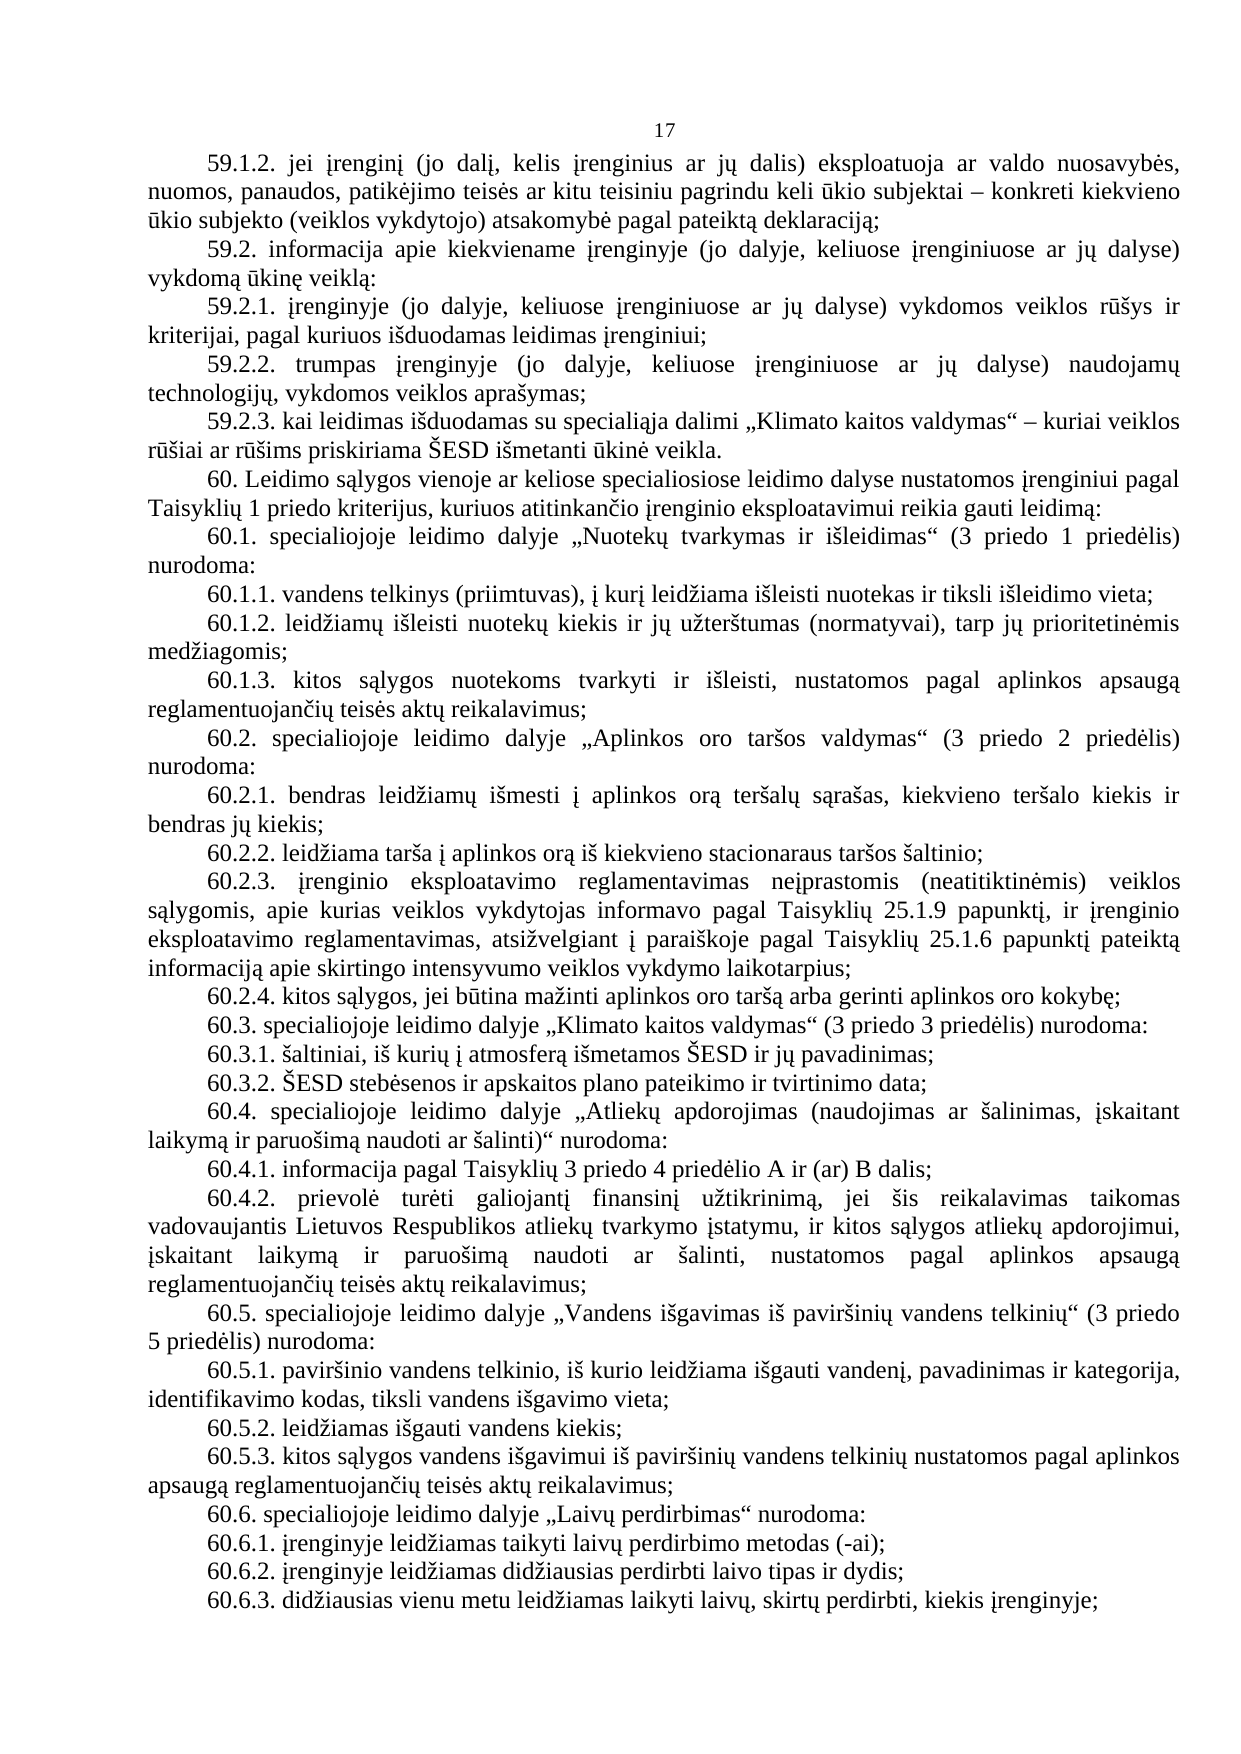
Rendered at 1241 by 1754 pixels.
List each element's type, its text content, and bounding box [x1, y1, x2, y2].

text 59.2.2. trumpas įrenginyje (jo dalyje, keliuose įrenginiuose ar jų dalyse) naudojamų technologijų, vykdomos veiklos aprašymas; [148, 349, 1181, 406]
text 60.2.4. kitos sąlygos, jei būtina mažinti aplinkos oro taršą arba gerinti aplinkos oro kokybę; [148, 981, 1181, 1010]
text 60.1.3. kitos sąlygos nuotekoms tvarkyti ir išleisti, nustatomos pagal aplinkos apsaugą reglamentuojančių teisės aktų reikalavimus; [148, 665, 1181, 723]
text 60.2.1. bendras leidžiamų išmesti į aplinkos orą teršalų sąrašas, kiekvieno teršalo kiekis ir bendras jų kiekis; [148, 780, 1181, 838]
text 60.4. specialiojoje leidimo dalyje „Atliekų apdorojimas (naudojimas ar šalinimas, įskaitant laikymą ir paruošimą naudoti ar šalinti)“ nurodoma: [148, 1096, 1181, 1154]
text 59.2.1. įrenginyje (jo dalyje, keliuose įrenginiuose ar jų dalyse) vykdomos veiklos rūšys ir kriterijai, pagal kuriuos išduodamas leidimas įrenginiui; [148, 291, 1181, 349]
text 60.5.3. kitos sąlygos vandens išgavimui iš paviršinių vandens telkinių nustatomos pagal aplinkos apsaugą reglamentuojančių teisės aktų reikalavimus; [148, 1441, 1181, 1499]
text 60.2.2. leidžiama tarša į aplinkos orą iš kiekvieno stacionaraus taršos šaltinio; [148, 838, 1181, 866]
text 60.6.3. didžiausias vienu metu leidžiamas laikyti laivų, skirtų perdirbti, kiekis įrenginyje; [148, 1585, 1181, 1614]
text 60.1.2. leidžiamų išleisti nuotekų kiekis ir jų užterštumas (normatyvai), tarp jų prioritetinėmis medžiagomis; [148, 608, 1181, 665]
text 60.6. specialiojoje leidimo dalyje „Laivų perdirbimas“ nurodoma: [148, 1499, 1181, 1528]
text 60.6.2. įrenginyje leidžiamas didžiausias perdirbti laivo tipas ir dydis; [148, 1556, 1181, 1585]
text 60.1.1. vandens telkinys (priimtuvas), į kurį leidžiama išleisti nuotekas ir tiksli išleidimo vieta; [148, 579, 1181, 608]
text 59.2. informacija apie kiekviename įrenginyje (jo dalyje, keliuose įrenginiuose ar jų dalyse) vykdomą ūkinę veiklą: [148, 234, 1181, 291]
text 60.1. specialiojoje leidimo dalyje „Nuotekų tvarkymas ir išleidimas“ (3 priedo 1 priedėlis) nurodoma: [148, 521, 1181, 579]
text 60.2. specialiojoje leidimo dalyje „Aplinkos oro taršos valdymas“ (3 priedo 2 priedėlis) nurodoma: [148, 723, 1181, 780]
text 60.6.1. įrenginyje leidžiamas taikyti laivų perdirbimo metodas (-ai); [148, 1528, 1181, 1556]
text 60.4.1. informacija pagal Taisyklių 3 priedo 4 priedėlio A ir (ar) B dalis; [148, 1154, 1181, 1183]
text 59.1.2. jei įrenginį (jo dalį, kelis įrenginius ar jų dalis) eksploatuoja ar valdo nuosavybės, nuomos, panaudos, patikėjimo teisės ar kitu teisiniu pagrindu keli ūkio subjektai – konkreti kiekvieno ūkio subjekto (veiklos vykdytojo) atsakomybė pagal pateiktą deklaraciją; [148, 148, 1181, 234]
text 60.5.1. paviršinio vandens telkinio, iš kurio leidžiama išgauti vandenį, pavadinimas ir kategorija, identifikavimo kodas, tiksli vandens išgavimo vieta; [148, 1355, 1181, 1413]
text 60.5.2. leidžiamas išgauti vandens kiekis; [148, 1413, 1181, 1441]
text 60.3.2. ŠESD stebėsenos ir apskaitos plano pateikimo ir tvirtinimo data; [148, 1068, 1181, 1096]
text 60. Leidimo sąlygos vienoje ar keliose specialiosiose leidimo dalyse nustatomos įrenginiui pagal Taisyklių 1 priedo kriterijus, kuriuos atitinkančio įrenginio eksploatavimui reikia gauti leidimą: [148, 464, 1181, 521]
text 60.3. specialiojoje leidimo dalyje „Klimato kaitos valdymas“ (3 priedo 3 priedėlis) nurodoma: [148, 1010, 1181, 1039]
text 59.2.3. kai leidimas išduodamas su specialiąja dalimi „Klimato kaitos valdymas“ – kuriai veiklos rūšiai ar rūšims priskiriama ŠESD išmetanti ūkinė veikla. [148, 406, 1181, 464]
text 60.5. specialiojoje leidimo dalyje „Vandens išgavimas iš paviršinių vandens telkinių“ (3 priedo 5 priedėlis) nurodoma: [148, 1298, 1181, 1355]
text 60.4.2. prievolė turėti galiojantį finansinį užtikrinimą, jei šis reikalavimas taikomas vadovaujantis Lietuvos Respublikos atliekų tvarkymo įstatymu, ir kitos sąlygos atliekų apdorojimui, įskaitant laikymą ir paruošimą naudoti ar šalinti, nustatomos pagal aplinkos apsaugą reglamentuojančių teisės aktų reikalavimus; [148, 1183, 1181, 1298]
text 60.3.1. šaltiniai, iš kurių į atmosferą išmetamos ŠESD ir jų pavadinimas; [148, 1039, 1181, 1068]
text 60.2.3. įrenginio eksploatavimo reglamentavimas neįprastomis (neatitiktinėmis) veiklos sąlygomis, apie kurias veiklos vykdytojas informavo pagal Taisyklių 25.1.9 papunktį, ir įrenginio eksploatavimo reglamentavimas, atsižvelgiant į paraiškoje pagal Taisyklių 25.1.6 papunktį pateiktą informaciją apie skirtingo intensyvumo veiklos vykdymo laikotarpius; [148, 866, 1181, 981]
